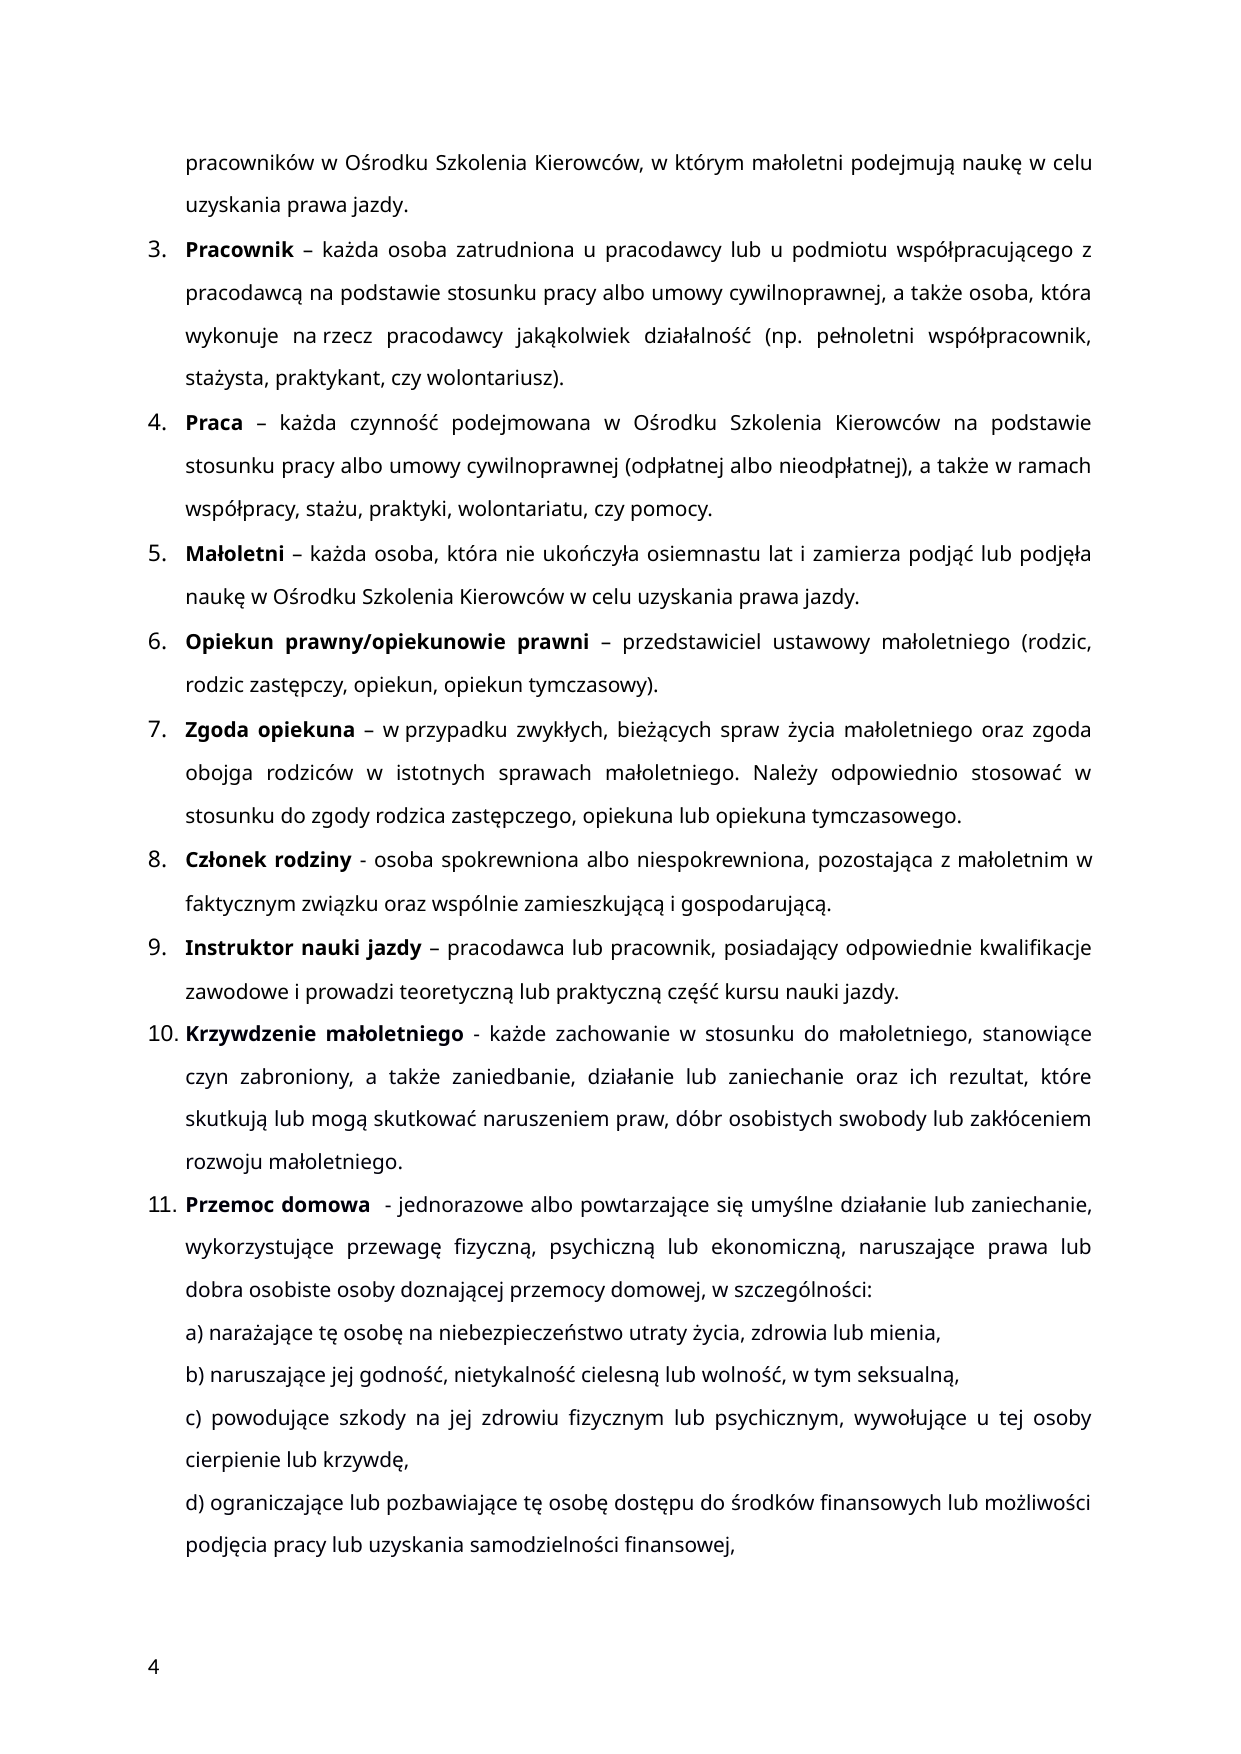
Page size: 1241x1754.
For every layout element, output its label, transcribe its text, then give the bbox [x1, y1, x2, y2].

list Praca – każda czynność podejmowana w Ośrodku Szkolenia Kierowców na podstawie stosunku pracy albo umowy cywilnoprawnej (odpłatnej albo nieodpłatnej), a także w ramach współpracy, stażu, praktyki, wolontariatu, czy pomocy. [148, 406, 1093, 522]
list pracowników w Ośrodku Szkolenia Kierowców, w którym małoletni podejmują naukę w celu uzyskania prawa jazdy. [148, 148, 1093, 219]
text d) ograniczające lub pozbawiające tę osobę dostępu do środków finansowych lub możliwości podjęcia pracy lub uzyskania samodzielności finansowej, [185, 1488, 1093, 1559]
text c) powodujące szkody na jej zdrowiu fizycznym lub psychicznym, wywołujące u tej osoby cierpienie lub krzywdę, [185, 1403, 1093, 1474]
list Opiekun prawny/opiekunowie prawni – przedstawiciel ustawowy małoletniego (rodzic, rodzic zastępczy, opiekun, opiekun tymczasowy). [148, 625, 1093, 698]
text a) narażające tę osobę na niebezpieczeństwo utraty życia, zdrowia lub mienia, [185, 1318, 1093, 1346]
list Małoletni – każda osoba, która nie ukończyła osiemnastu lat i zamierza podjąć lub podjęła naukę w Ośrodku Szkolenia Kierowców w celu uzyskania prawa jazdy. [148, 537, 1093, 611]
list Pracownik – każda osoba zatrudniona u pracodawcy lub u podmiotu współpracującego z pracodawcą na podstawie stosunku pracy albo umowy cywilnoprawnej, a także osoba, która wykonuje na rzecz pracodawcy jakąkolwiek działalność (np. pełnoletni współpracownik, stażysta, praktykant, czy wolontariusz). [148, 233, 1093, 392]
list Przemoc domowa - jednorazowe albo powtarzające się umyślne działanie lub zaniechanie, wykorzystujące przewagę fizyczną, psychiczną lub ekonomiczną, naruszające prawa lub dobra osobiste osoby doznającej przemocy domowej, w szczególności: [148, 1190, 1093, 1303]
list Członek rodziny - osoba spokrewniona albo niespokrewniona, pozostająca z małoletnim w faktycznym związku oraz wspólnie zamieszkującą i gospodarującą. [148, 843, 1093, 917]
list Instruktor nauki jazdy – pracodawca lub pracownik, posiadający odpowiednie kwalifikacje zawodowe i prowadzi teoretyczną lub praktyczną część kursu nauki jazdy. [148, 931, 1093, 1005]
list Krzywdzenie małoletniego - każde zachowanie w stosunku do małoletniego, stanowiące czyn zabroniony, a także zaniedbanie, działanie lub zaniechanie oraz ich rezultat, które skutkują lub mogą skutkować naruszeniem praw, dóbr osobistych swobody lub zakłóceniem rozwoju małoletniego. [148, 1019, 1093, 1176]
list Zgoda opiekuna – w przypadku zwykłych, bieżących spraw życia małoletniego oraz zgoda obojga rodziców w istotnych sprawach małoletniego. Należy odpowiednio stosować w stosunku do zgody rodzica zastępczego, opiekuna lub opiekuna tymczasowego. [148, 713, 1093, 829]
text b) naruszające jej godność, nietykalność cielesną lub wolność, w tym seksualną, [185, 1360, 1093, 1389]
